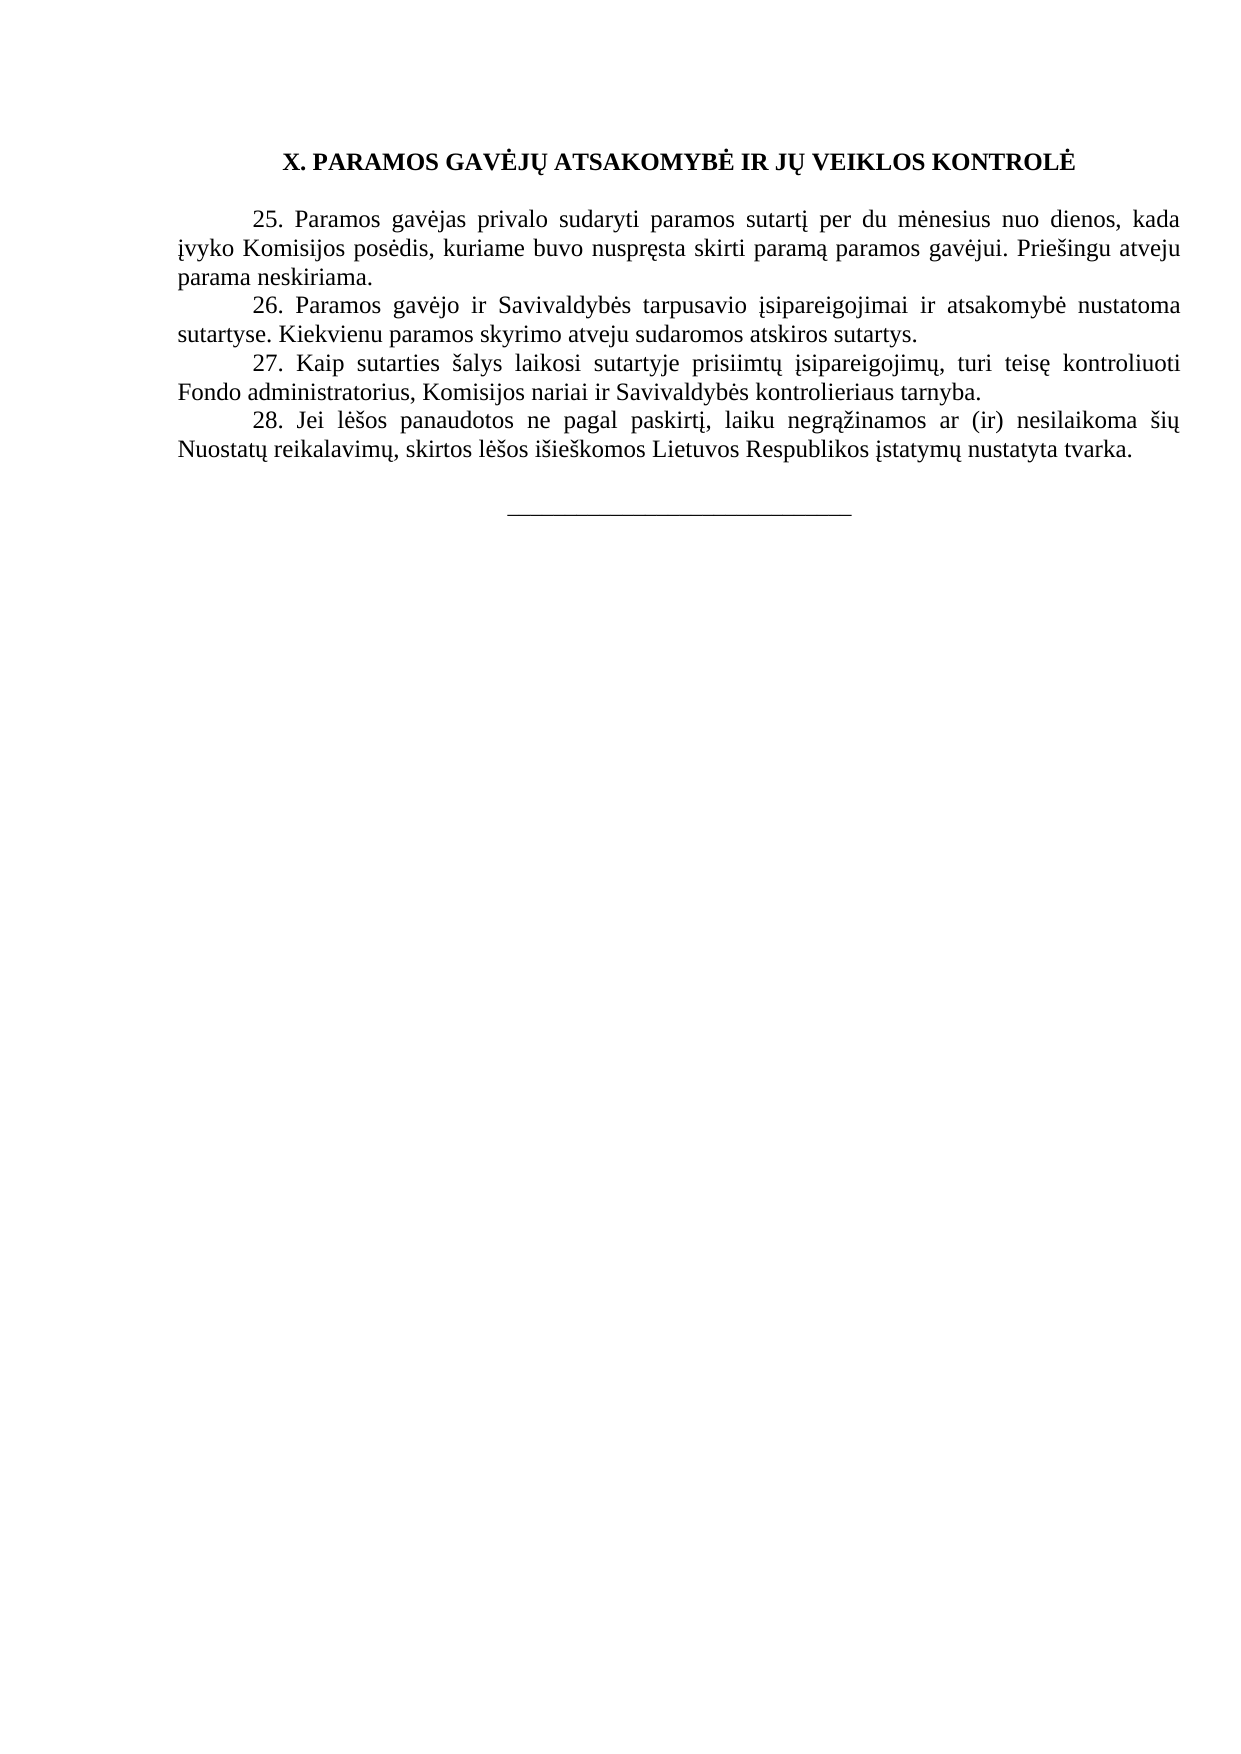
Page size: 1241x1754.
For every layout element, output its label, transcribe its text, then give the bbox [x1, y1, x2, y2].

text 26. Paramos gavėjo ir Savivaldybės tarpusavio įsipareigojimai ir atsakomybė nustatoma sutartyse. Kiekvienu paramos skyrimo atveju sudaromos atskiros sutartys. [177, 291, 1181, 348]
text ______________________________ [177, 492, 1181, 518]
text 25. Paramos gavėjas privalo sudaryti paramos sutartį per du mėnesius nuo dienos, kada įvyko Komisijos posėdis, kuriame buvo nuspręsta skirti paramą paramos gavėjui. Priešingu atveju parama neskiriama. [177, 204, 1181, 291]
text 28. Jei lėšos panaudotos ne pagal paskirtį, laiku negrąžinamos ar (ir) nesilaikoma šių Nuostatų reikalavimų, skirtos lėšos išieškomos Lietuvos Respublikos įstatymų nustatyta tvarka. [177, 406, 1181, 463]
text 27. Kaip sutarties šalys laikosi sutartyje prisiimtų įsipareigojimų, turi teisę kontroliuoti Fondo administratorius, Komisijos nariai ir Savivaldybės kontrolieriaus tarnyba. [177, 348, 1181, 406]
text X. PARAMOS GAVĖJŲ ATSAKOMYBĖ IR JŲ VEIKLOS KONTROLĖ [177, 147, 1181, 176]
